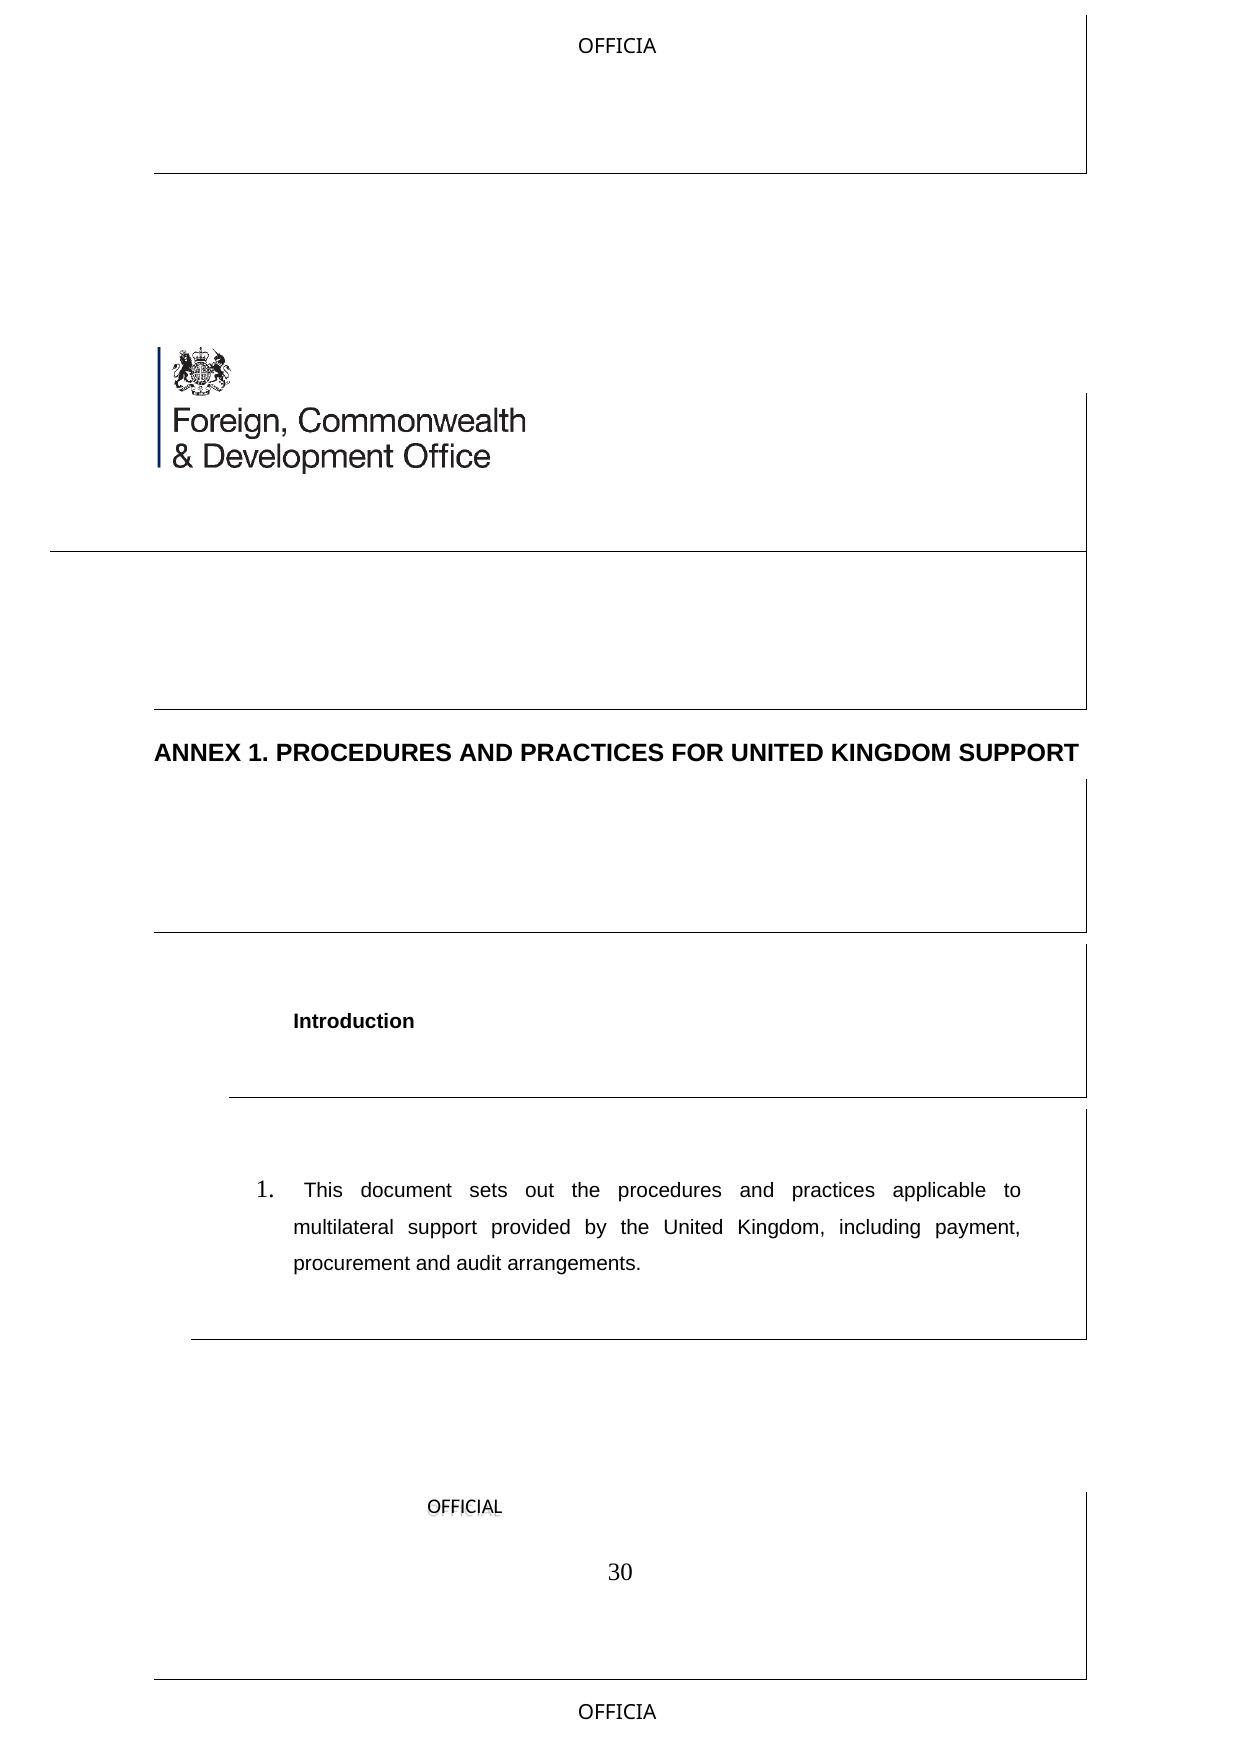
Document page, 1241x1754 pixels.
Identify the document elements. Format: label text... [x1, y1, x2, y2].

text Introduction [228, 944, 1086, 1097]
list This document sets out the procedures and practices applicable to multilateral support provided by the United Kingdom, including payment, procurement and audit arrangements. [191, 1109, 1086, 1339]
subtitle ANNEX 1. PROCEDURES AND PRACTICES FOR UNITED KINGDOM SUPPORT [153, 738, 1087, 766]
